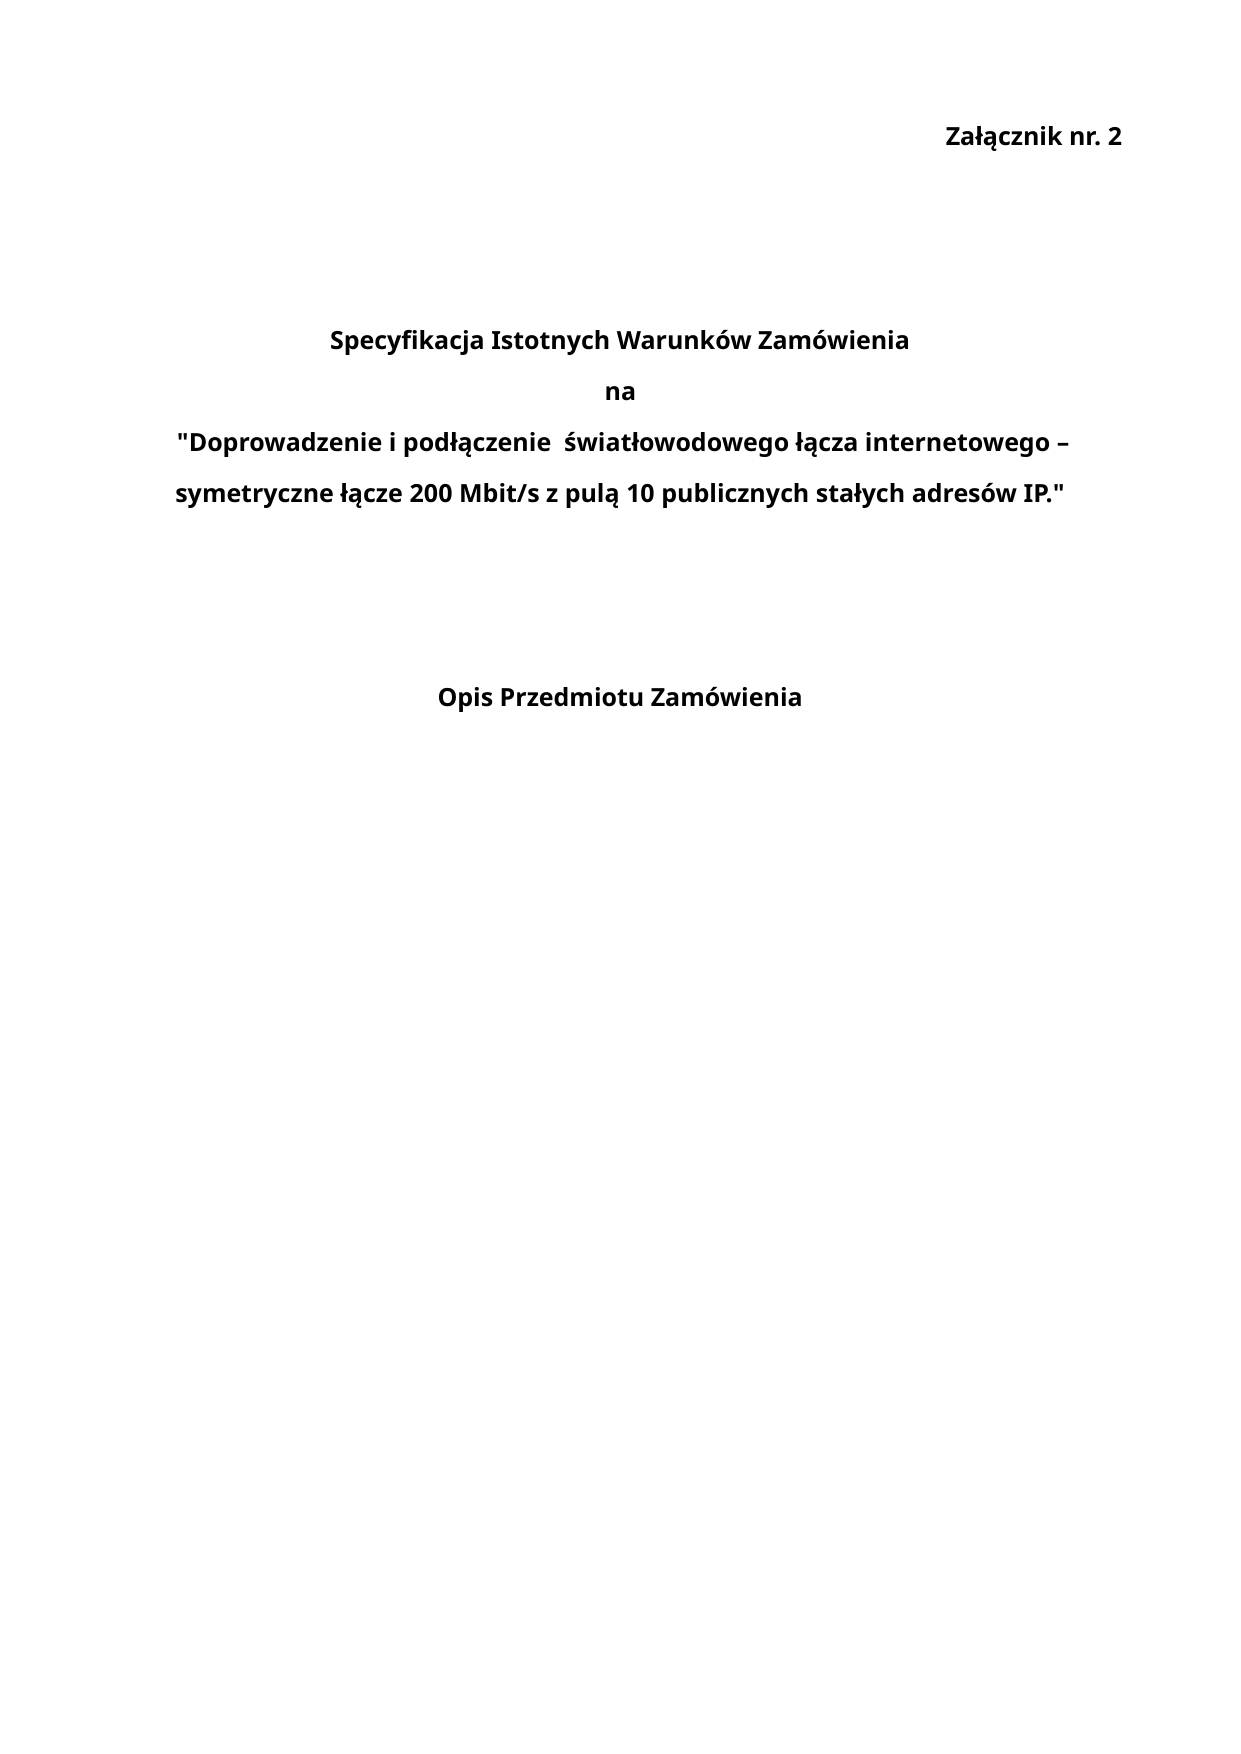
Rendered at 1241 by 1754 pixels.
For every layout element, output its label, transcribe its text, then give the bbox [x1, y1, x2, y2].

text Specyfikacja Istotnych Warunków Zamówienia [118, 322, 1122, 356]
text Załącznik nr. 2 [118, 118, 1122, 152]
text "Doprowadzenie i podłączenie światłowodowego łącza internetowego – symetryczne łącze 200 Mbit/s z pulą 10 publicznych stałych adresów IP." [118, 424, 1122, 509]
text Opis Przedmiotu Zamówienia [118, 679, 1122, 714]
text na [118, 373, 1122, 407]
